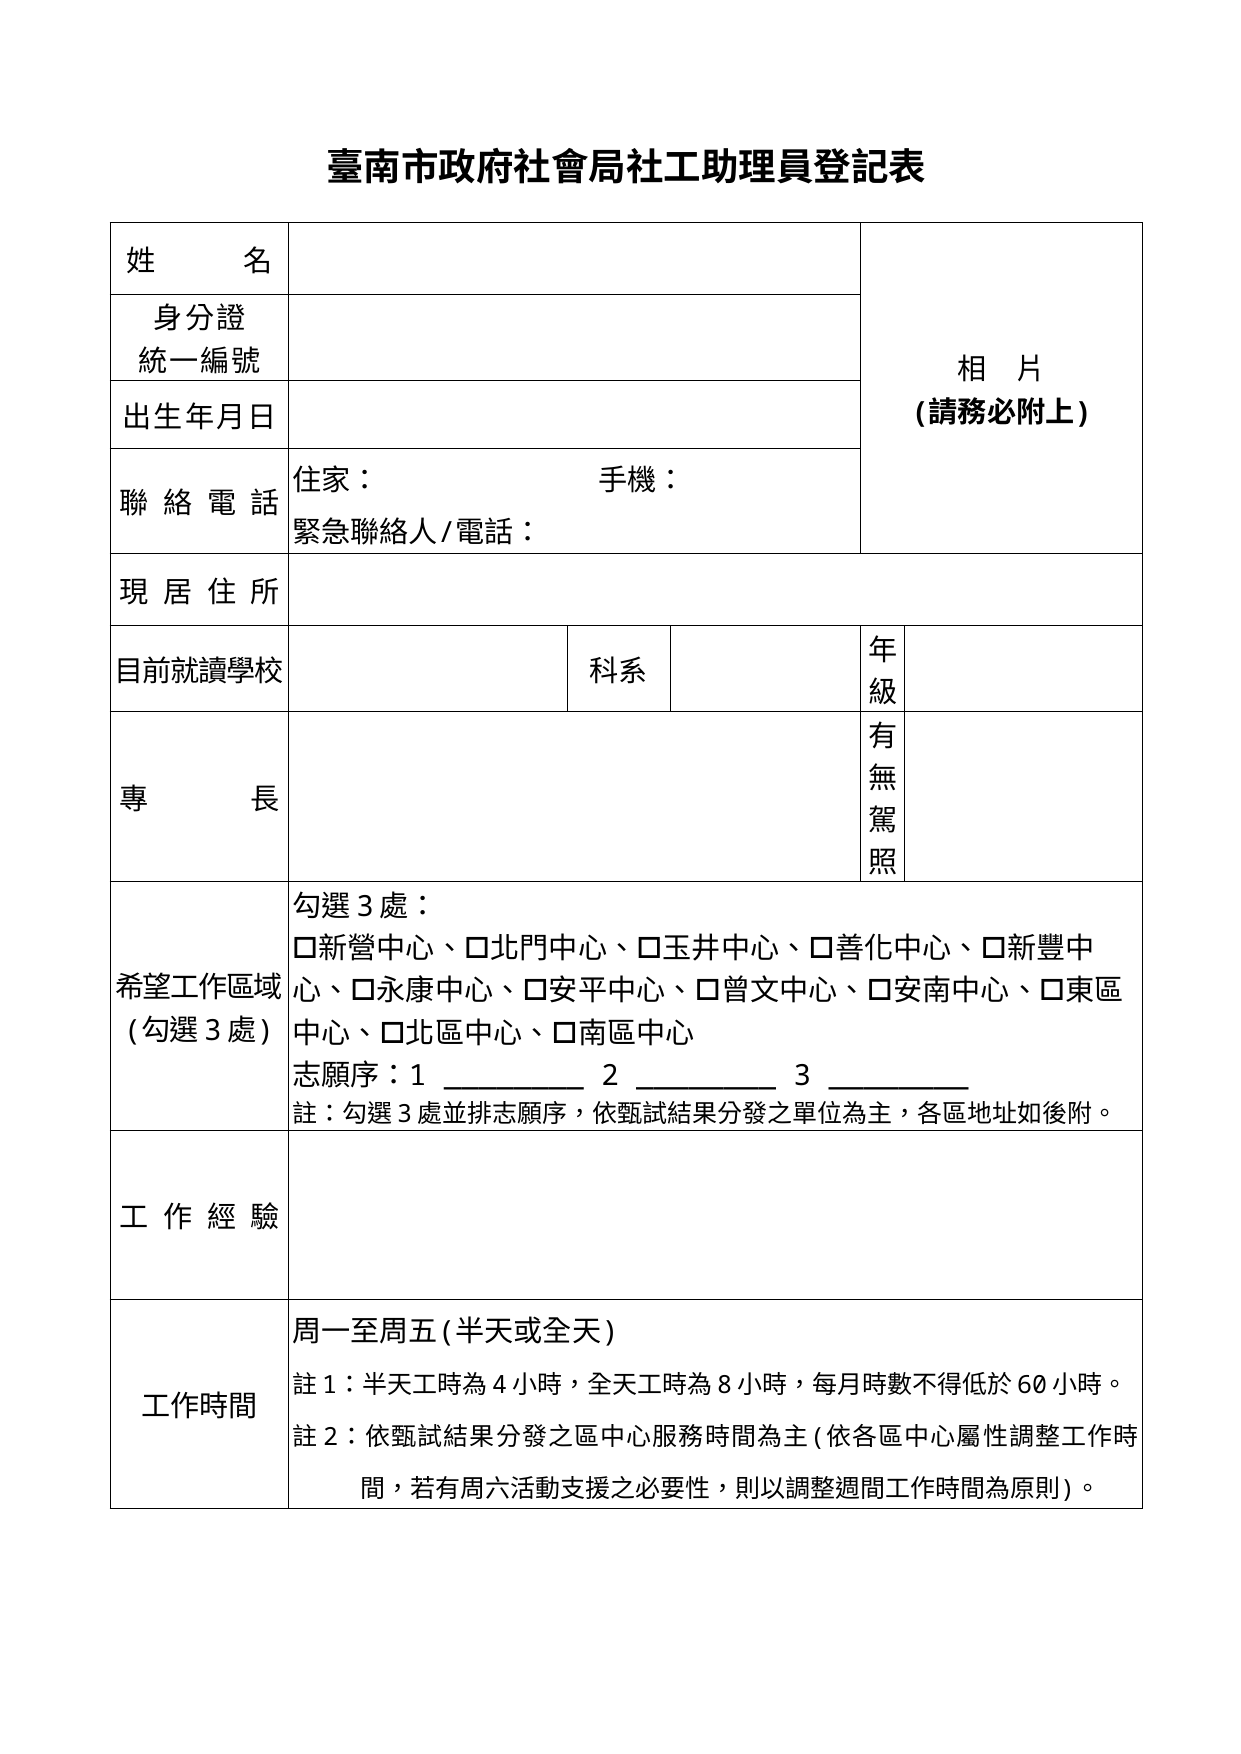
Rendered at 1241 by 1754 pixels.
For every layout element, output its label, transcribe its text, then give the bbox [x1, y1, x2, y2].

table_cell 工作時間 [111, 1300, 288, 1508]
table_cell 有無駕照 [861, 712, 904, 881]
table_cell 現 居 住 所 [111, 554, 288, 625]
table_cell [289, 1131, 1142, 1299]
table_cell [905, 712, 1142, 881]
table_cell [289, 295, 860, 380]
table_cell [905, 626, 1142, 711]
table_cell 聯 絡 電 話 [111, 449, 288, 553]
table_cell [289, 626, 567, 711]
table_header 臺南市政府社會局社工助理員登記表 [110, 141, 1142, 222]
table_cell 目前就讀學校 [111, 626, 288, 711]
table_cell 出生年月日 [111, 381, 288, 448]
table_cell [289, 381, 860, 448]
table_cell 姓 名 [111, 223, 288, 294]
table_cell [289, 712, 860, 881]
table_cell 科系 [568, 626, 670, 711]
table_cell [671, 626, 860, 711]
table_cell 希望工作區域 (勾選3處) [111, 882, 288, 1130]
table_cell 相 片 (請務必附上) [861, 223, 1142, 553]
table_cell 身分證 統一編號 [111, 295, 288, 380]
table_cell 住家： 手機： 緊急聯絡人/電話： [289, 449, 860, 553]
table_cell 勾選3處： 新營中心、北門中心、玉井中心、善化中心、新豐中心、永康中心、安平中心、曾文中心、安南中心、東區中心、北區中心、南區中心 志願序：1 ________ 2 ________ 3 ________ 註：勾選3處並排志願序，依甄試結果分發之單位為主，各區地址如後附。 [289, 882, 1142, 1130]
table_cell 工 作 經 驗 [111, 1131, 288, 1299]
table_cell [289, 554, 1142, 625]
table_cell 周一至周五(半天或全天) 註1：半天工時為4小時，全天工時為8小時，每月時數不得低於60小時。 註2：依甄試結果分發之區中心服務時間為主(依各區中心屬性調整工作時間，若有周六活動支援之必要性，則以調整週間工作時間為原則)。 [289, 1300, 1142, 1508]
table_cell [289, 223, 860, 294]
table_cell 專 長 [111, 712, 288, 881]
table_cell 年級 [861, 626, 904, 711]
